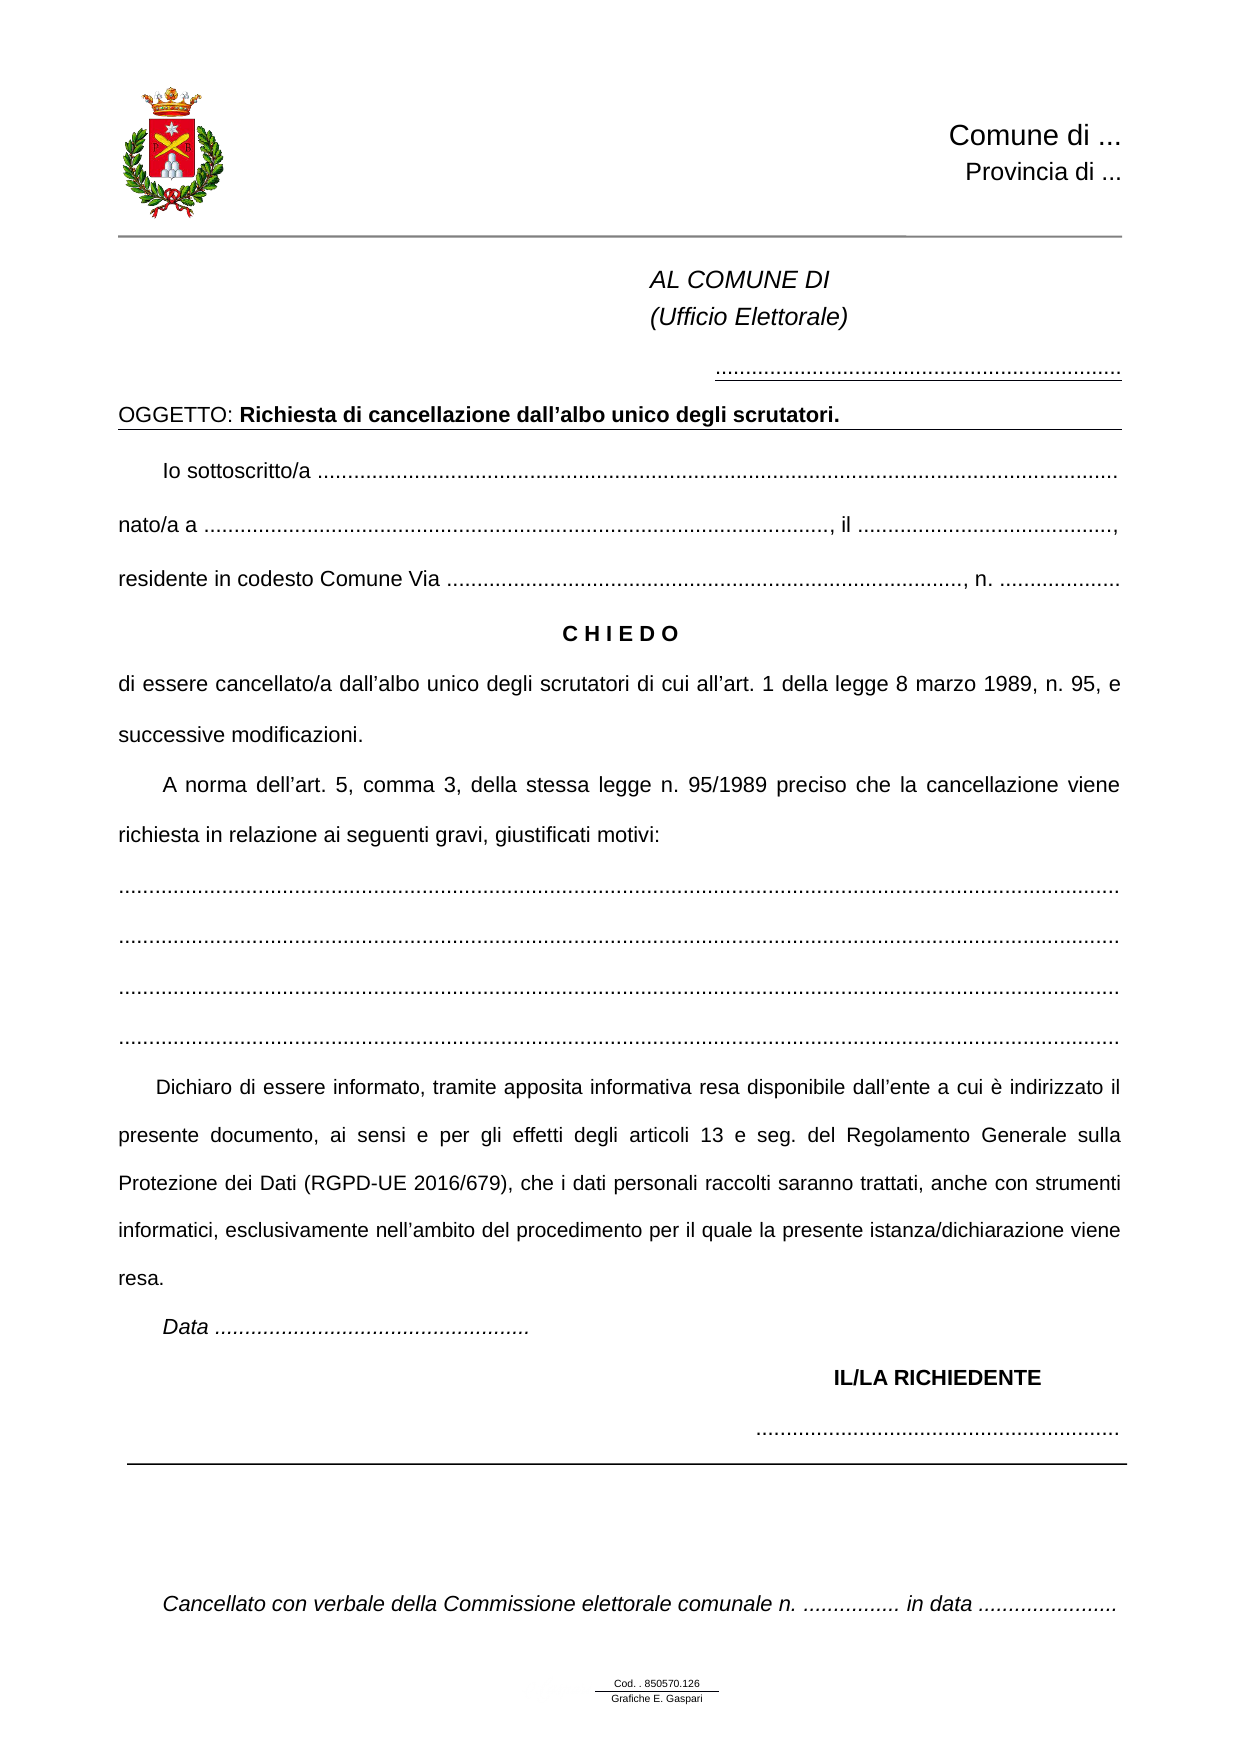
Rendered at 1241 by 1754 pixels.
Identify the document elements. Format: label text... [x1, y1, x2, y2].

text ..................................................................................................................................................................... [118, 873, 1122, 898]
text CHIEDO [118, 621, 1122, 646]
text OGGETTO: Richiesta di cancellazione dall’albo unico degli scrutatori. [118, 402, 1122, 429]
text ..................................................................................................................................................................... [118, 974, 1122, 999]
text Cancellato con verbale della Commissione elettorale comunale n. ................ in data ....................... [118, 1591, 1122, 1617]
text Data .................................................... [118, 1314, 1122, 1339]
text ................................................................... [715, 351, 1122, 380]
text Comune di ... [224, 118, 1122, 152]
text A norma dell’art. 5, comma 3, della stessa legge n. 95/1989 preciso che la cancellazione viene richiesta in relazione ai seguenti gravi, giustificati motivi: [118, 772, 1122, 848]
text IL/LA RICHIEDENTE [709, 1364, 1122, 1390]
text ............................................................ [709, 1415, 1122, 1440]
text (Ufficio Elettorale) [118, 302, 1122, 331]
text ..................................................................................................................................................................... [118, 923, 1122, 948]
text Dichiaro di essere informato, tramite apposita informativa resa disponibile dall’ente a cui è indirizzato il presente documento, ai sensi e per gli effetti degli articoli 13 e seg. del Regolamento Generale sulla Protezione dei Dati (RGPD-UE 2016/679), che i dati personali raccolti saranno trattati, anche con strumenti informatici, esclusivamente nell’ambito del procedimento per il quale la presente istanza/dichiarazione viene resa. [118, 1074, 1122, 1290]
text Provincia di ... [224, 157, 1122, 185]
picture [122, 87, 224, 219]
text ..................................................................................................................................................................... [118, 1024, 1122, 1049]
text di essere cancellato/a dall’albo unico degli scrutatori di cui all’art. 1 della legge 8 marzo 1989, n. 95, e successive modificazioni. [118, 671, 1122, 747]
text Io sottoscritto/a .................................................................................................................................... nato/a a ......................................................................................................., il .........................................., residente in codesto Comune Via ....................................................................................., n. .................... [118, 455, 1122, 592]
text AL COMUNE DI [118, 265, 1122, 293]
